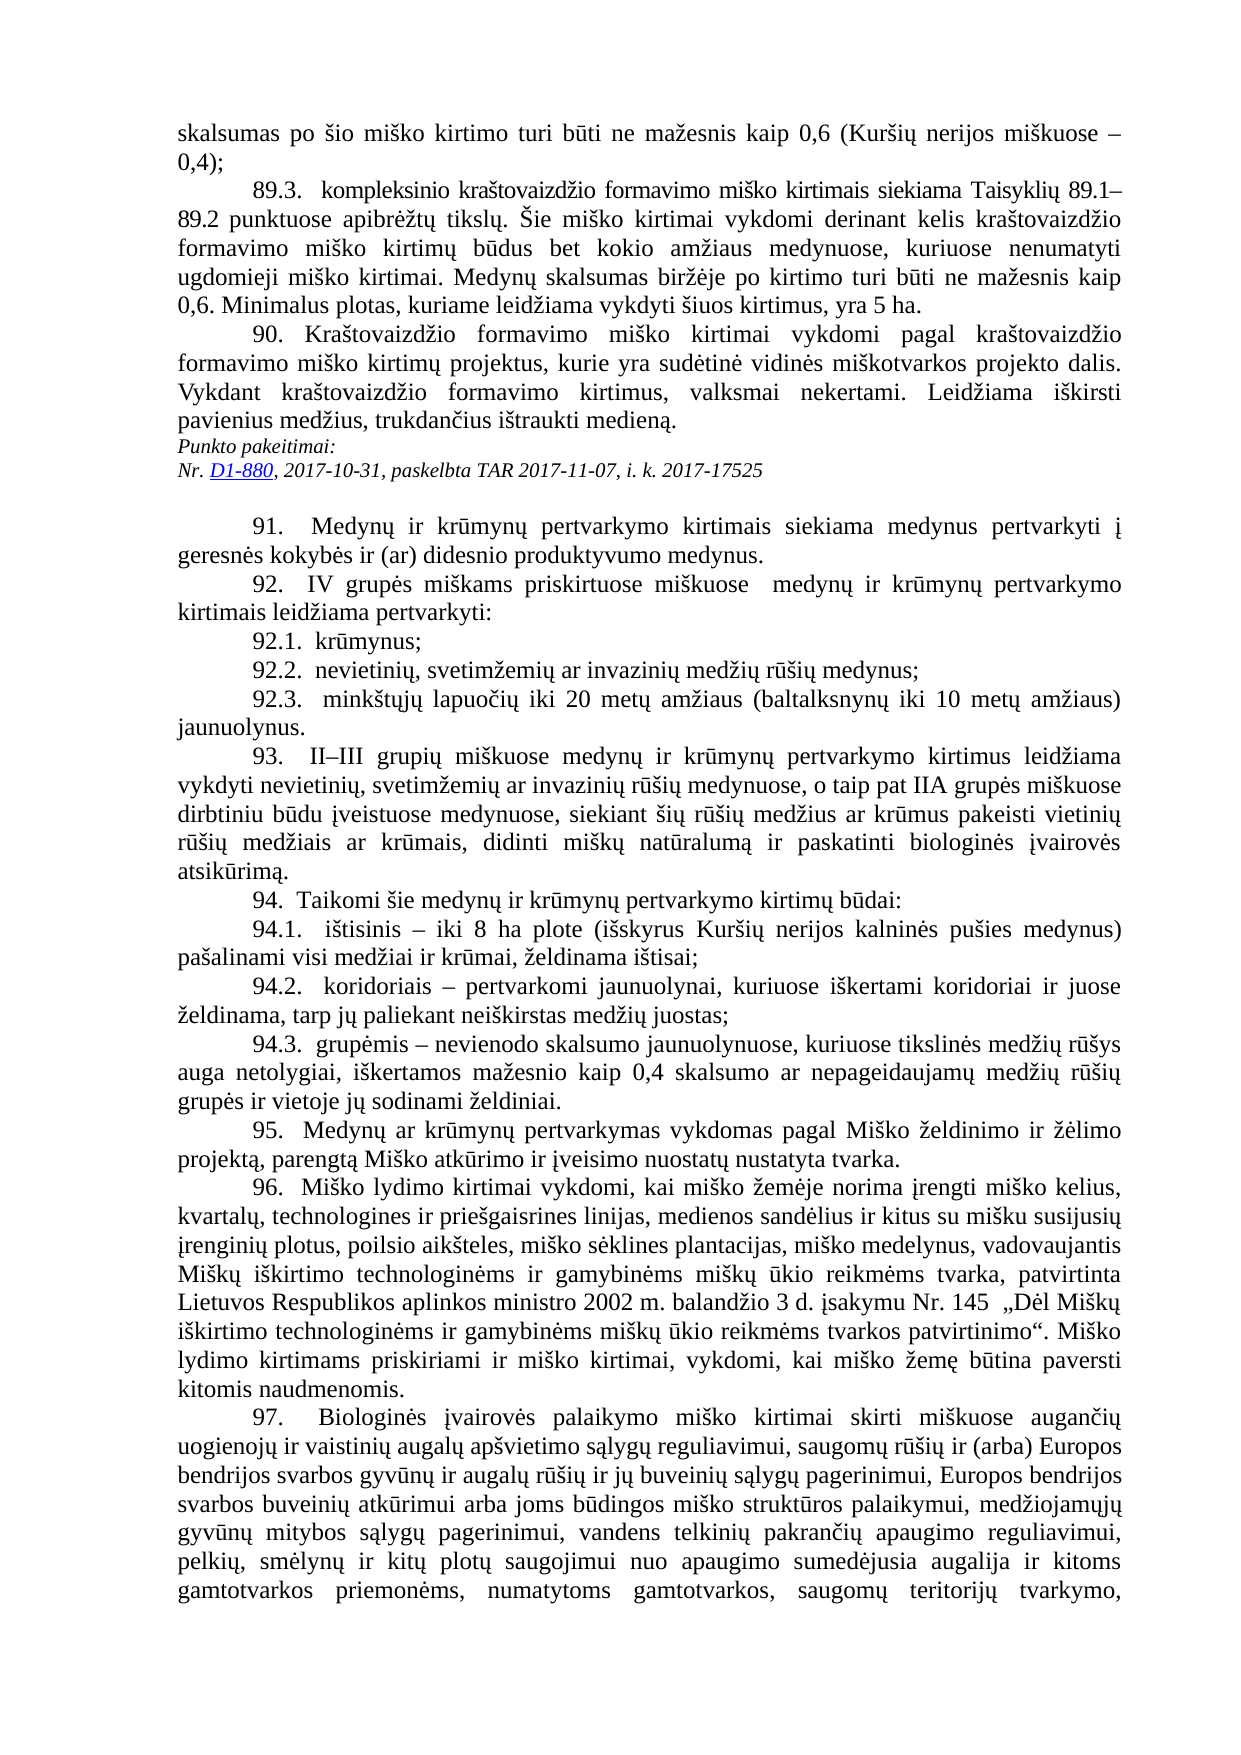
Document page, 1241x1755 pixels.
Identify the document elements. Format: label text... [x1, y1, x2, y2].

text 94.2. koridoriais – pertvarkomi jaunuolynai, kuriuose iškertami koridoriai ir juose želdinama, tarp jų paliekant neiškirstas medžių juostas; [177, 971, 1122, 1029]
text 93. II–III grupių miškuose medynų ir krūmynų pertvarkymo kirtimus leidžiama vykdyti nevietinių, svetimžemių ar invazinių rūšių medynuose, o taip pat IIA grupės miškuose dirbtiniu būdu įveistuose medynuose, siekiant šių rūšių medžius ar krūmus pakeisti vietinių rūšių medžiais ar krūmais, didinti miškų natūralumą ir paskatinti biologinės įvairovės atsikūrimą. [177, 741, 1122, 885]
text 95. Medynų ar krūmynų pertvarkymas vykdomas pagal Miško želdinimo ir žėlimo projektą, parengtą Miško atkūrimo ir įveisimo nuostatų nustatyta tvarka. [177, 1115, 1122, 1172]
text 90. Kraštovaizdžio formavimo miško kirtimai vykdomi pagal kraštovaizdžio formavimo miško kirtimų projektus, kurie yra sudėtinė vidinės miškotvarkos projekto dalis. Vykdant kraštovaizdžio formavimo kirtimus, valksmai nekertami. Leidžiama iškirsti pavienius medžius, trukdančius ištraukti medieną. [177, 319, 1122, 434]
text 94. Taikomi šie medynų ir krūmynų pertvarkymo kirtimų būdai: [177, 885, 1122, 914]
text 92.3. minkštųjų lapuočių iki 20 metų amžiaus (baltalksnynų iki 10 metų amžiaus) jaunuolynus. [177, 684, 1122, 741]
text 97. Biologinės įvairovės palaikymo miško kirtimai skirti miškuose augančių uogienojų ir vaistinių augalų apšvietimo sąlygų reguliavimui, saugomų rūšių ir (arba) Europos bendrijos svarbos gyvūnų ir augalų rūšių ir jų buveinių sąlygų pagerinimui, Europos bendrijos svarbos buveinių atkūrimui arba joms būdingos miško struktūros palaikymui, medžiojamųjų gyvūnų mitybos sąlygų pagerinimui, vandens telkinių pakrančių apaugimo reguliavimui, pelkių, smėlynų ir kitų plotų saugojimui nuo apaugimo sumedėjusia augalija ir kitoms gamtotvarkos priemonėms, numatytoms gamtotvarkos, saugomų teritorijų tvarkymo, [177, 1402, 1122, 1604]
text 89.3. kompleksinio kraštovaizdžio formavimo miško kirtimais siekiama Taisyklių 89.1–89.2 punktuose apibrėžtų tikslų. Šie miško kirtimai vykdomi derinant kelis kraštovaizdžio formavimo miško kirtimų būdus bet kokio amžiaus medynuose, kuriuose nenumatyti ugdomieji miško kirtimai. Medynų skalsumas biržėje po kirtimo turi būti ne mažesnis kaip 0,6. Minimalus plotas, kuriame leidžiama vykdyti šiuos kirtimus, yra 5 ha. [177, 176, 1122, 319]
text 92.1. krūmynus; [177, 626, 1122, 655]
text 91. Medynų ir krūmynų pertvarkymo kirtimais siekiama medynus pertvarkyti į geresnės kokybės ir (ar) didesnio produktyvumo medynus. [177, 511, 1122, 569]
text 92. IV grupės miškams priskirtuose miškuose medynų ir krūmynų pertvarkymo kirtimais leidžiama pertvarkyti: [177, 569, 1122, 626]
text Nr. D1-880, 2017-10-31, paskelbta TAR 2017-11-07, i. k. 2017-17525 [177, 458, 1122, 482]
text 94.3. grupėmis – nevienodo skalsumo jaunuolynuose, kuriuose tikslinės medžių rūšys auga netolygiai, iškertamos mažesnio kaip 0,4 skalsumo ar nepageidaujamų medžių rūšių grupės ir vietoje jų sodinami želdiniai. [177, 1029, 1122, 1115]
text skalsumas po šio miško kirtimo turi būti ne mažesnis kaip 0,6 (Kuršių nerijos miškuose – 0,4); [177, 118, 1122, 176]
text 94.1. ištisinis – iki 8 ha plote (išskyrus Kuršių nerijos kalninės pušies medynus) pašalinami visi medžiai ir krūmai, želdinama ištisai; [177, 914, 1122, 971]
text 92.2. nevietinių, svetimžemių ar invazinių medžių rūšių medynus; [177, 655, 1122, 684]
text 96. Miško lydimo kirtimai vykdomi, kai miško žemėje norima įrengti miško kelius, kvartalų, technologines ir priešgaisrines linijas, medienos sandėlius ir kitus su mišku susijusių įrenginių plotus, poilsio aikšteles, miško sėklines plantacijas, miško medelynus, vadovaujantis Miškų iškirtimo technologinėms ir gamybinėms miškų ūkio reikmėms tvarka, patvirtinta Lietuvos Respublikos aplinkos ministro 2002 m. balandžio 3 d. įsakymu Nr. 145 „Dėl Miškų iškirtimo technologinėms ir gamybinėms miškų ūkio reikmėms tvarkos patvirtinimo“. Miško lydimo kirtimams priskiriami ir miško kirtimai, vykdomi, kai miško žemę būtina paversti kitomis naudmenomis. [177, 1172, 1122, 1402]
text Punkto pakeitimai: [177, 434, 1122, 458]
